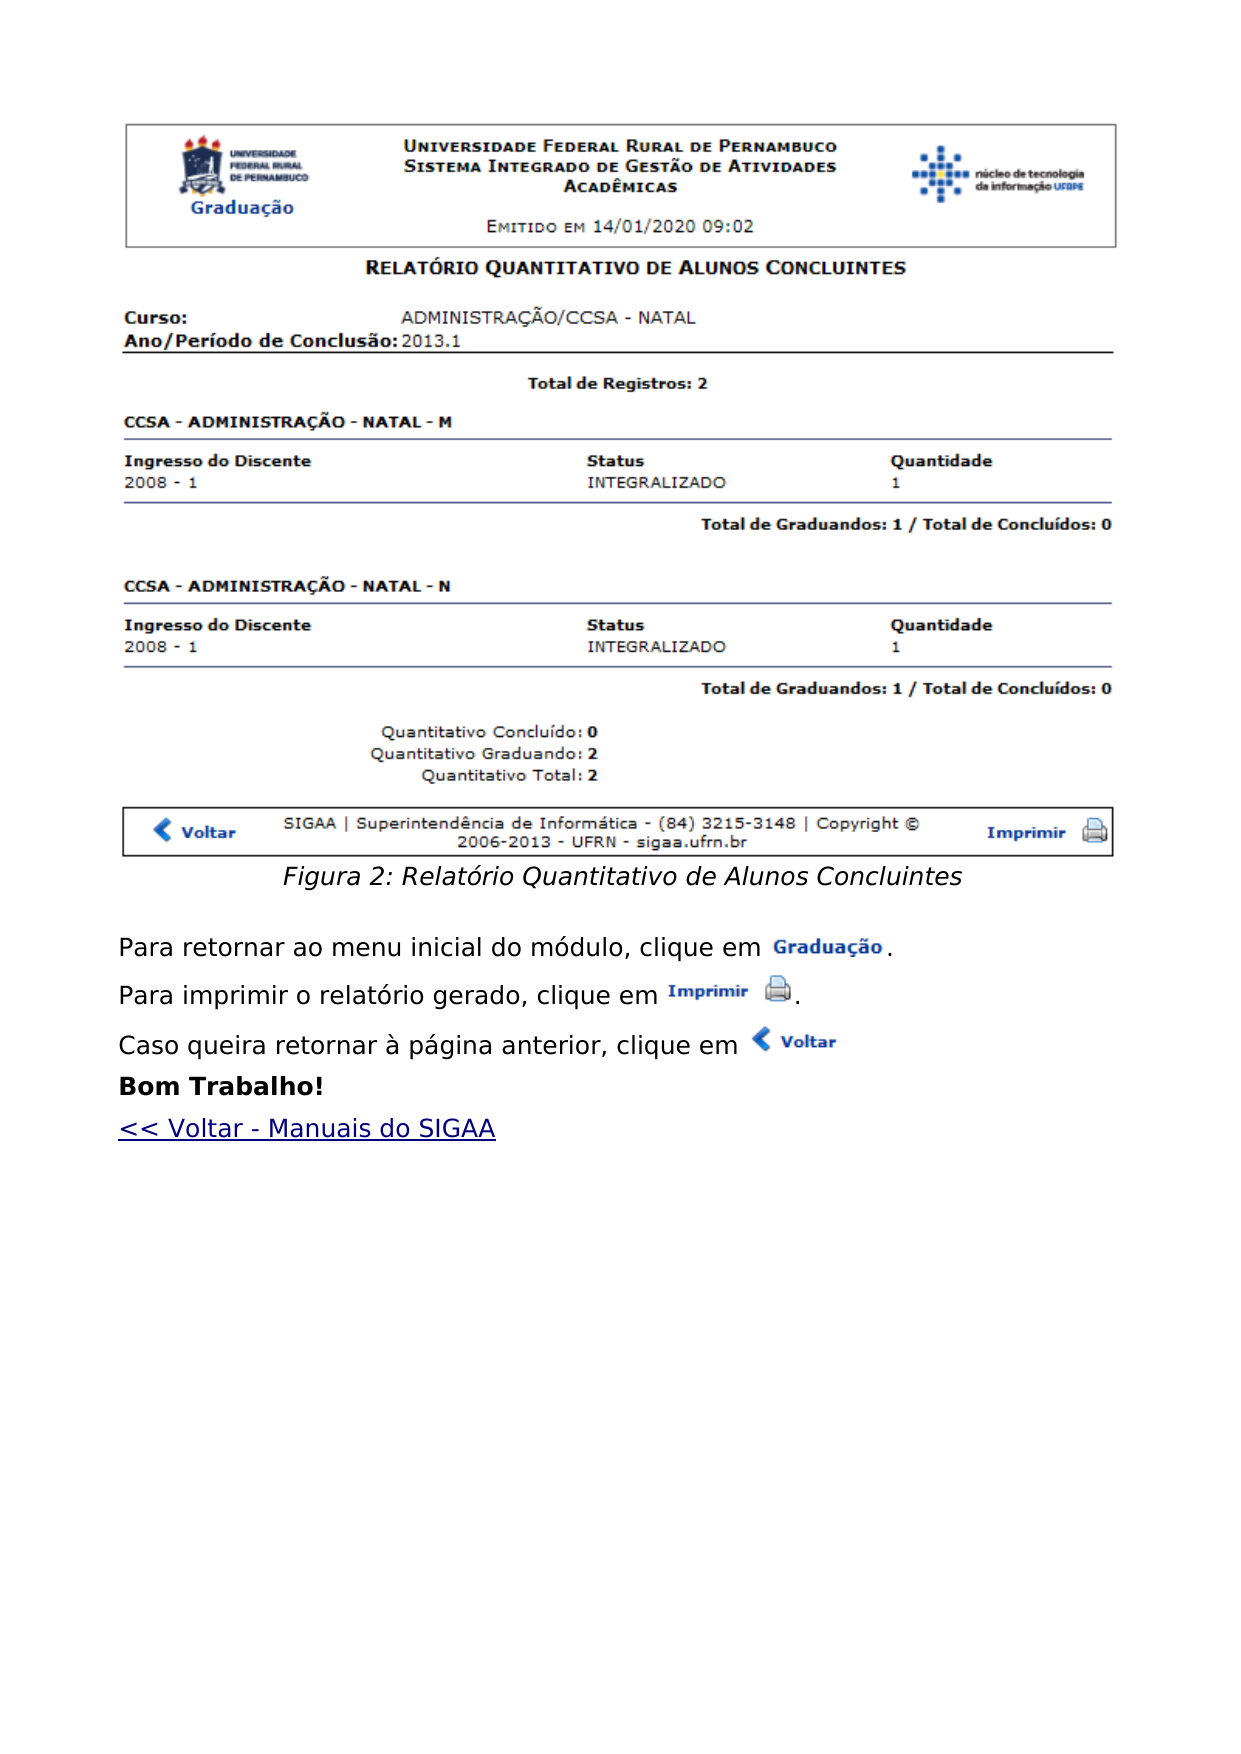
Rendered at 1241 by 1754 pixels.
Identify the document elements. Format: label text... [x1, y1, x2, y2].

text Caso queira retornar à página anterior, clique em [118, 1023, 1122, 1060]
picture [770, 937, 886, 957]
text Para retornar ao menu inicial do módulo, clique em . [118, 933, 1122, 962]
picture [118, 118, 1123, 863]
picture [747, 1022, 841, 1054]
text Bom Trabalho! [118, 1072, 1122, 1102]
picture [667, 974, 794, 1005]
text Para imprimir o relatório gerado, clique em . [118, 975, 1122, 1010]
text << Voltar - Manuais do SIGAA [118, 1114, 1122, 1143]
text Figura 2: Relatório Quantitativo de Alunos Concluintes [118, 863, 1122, 891]
